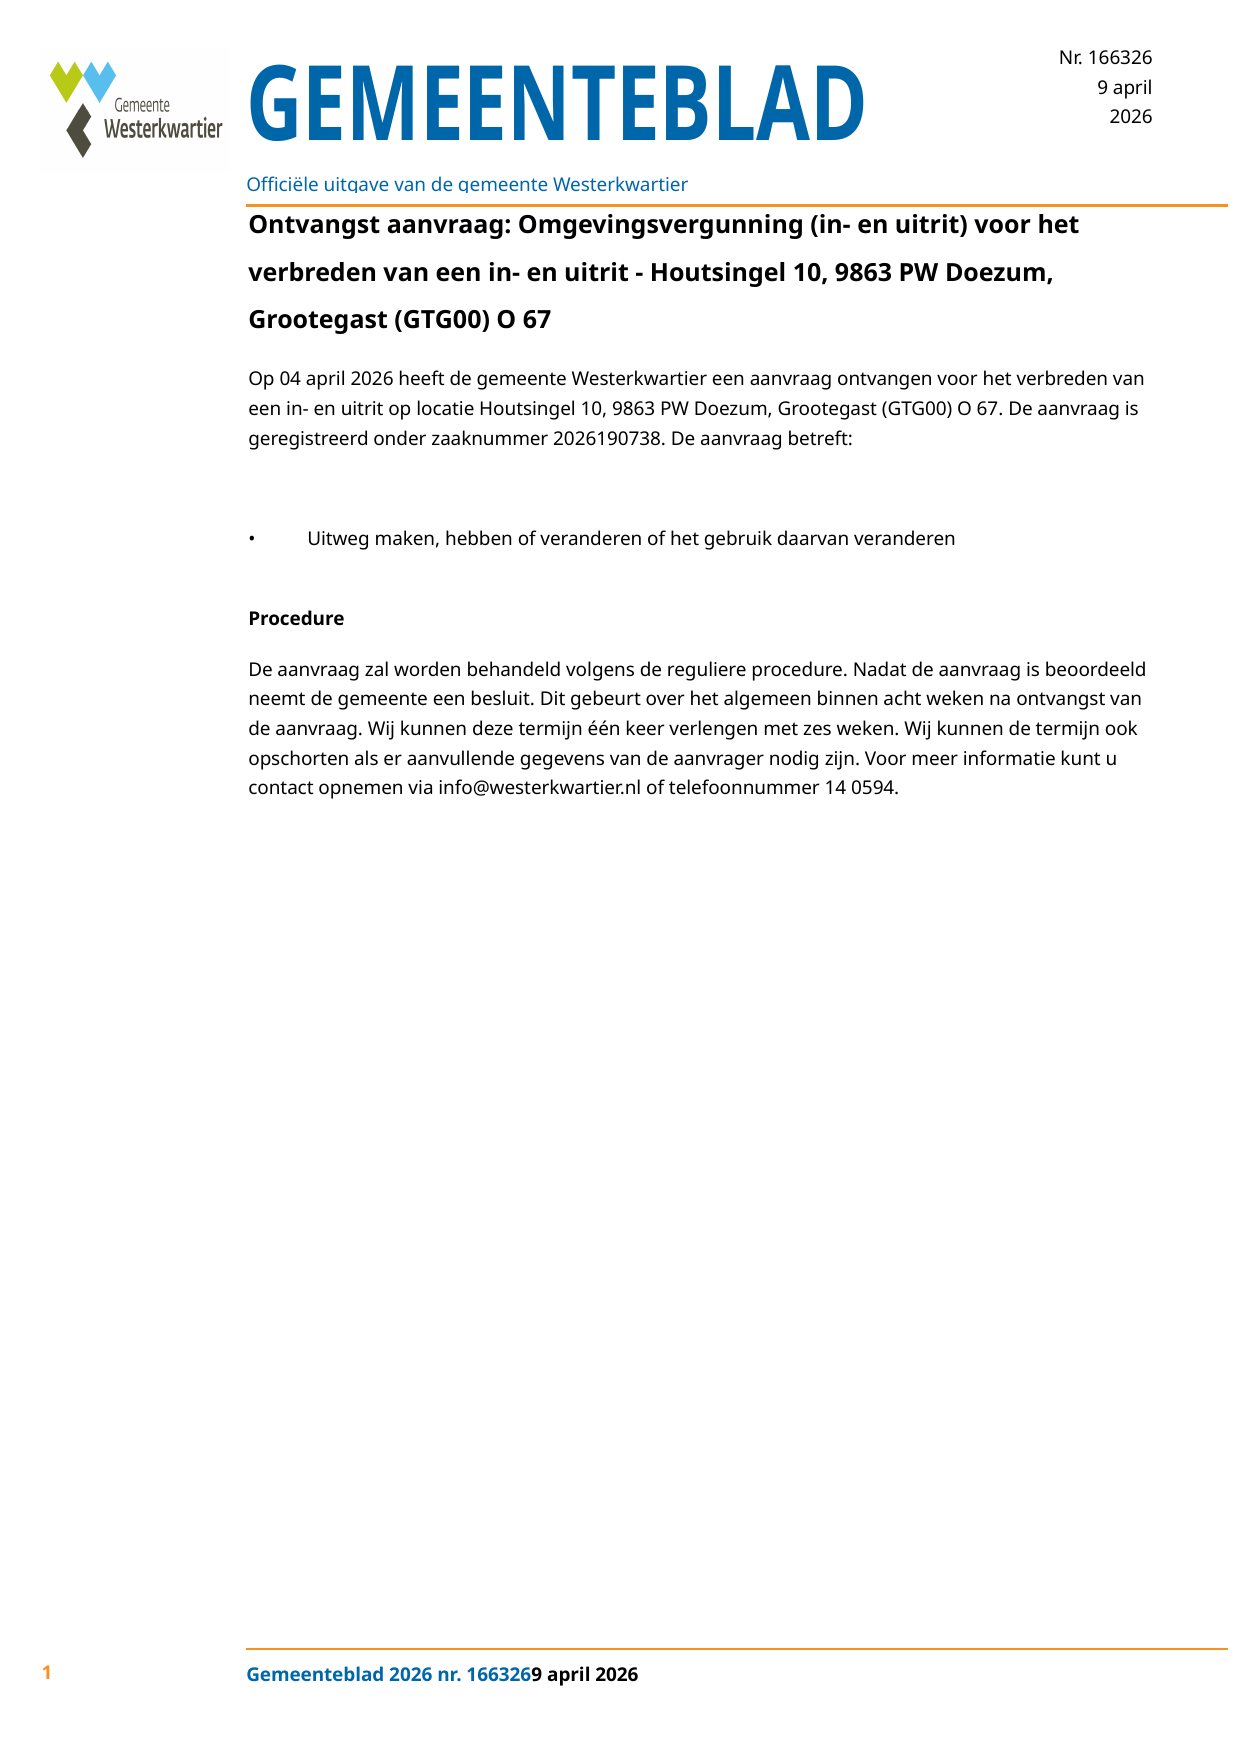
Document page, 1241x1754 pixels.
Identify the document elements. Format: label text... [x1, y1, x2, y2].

text Op 04 april 2026 heeft de gemeente Westerkwartier een aanvraag ontvangen voor het verbreden van een in- en uitrit op locatie Houtsingel 10, 9863 PW Doezum, Grootegast (GTG00) O 67. De aanvraag is geregistreerd onder zaaknummer 2026190738. De aanvraag betreft: [248, 366, 1152, 450]
text Procedure [248, 606, 1152, 631]
text De aanvraag zal worden behandeld volgens de reguliere procedure. Nadat de aanvraag is beoordeeld neemt de gemeente een besluit. Dit gebeurt over het algemeen binnen acht weken na ontvangst van de aanvraag. Wij kunnen deze termijn één keer verlengen met zes weken. Wij kunnen de termijn ook opschorten als er aanvullende gegevens van de aanvrager nodig zijn. Voor meer informatie kunt u contact opnemen via info@westerkwartier.nl of telefoonnummer 14 0594. [248, 656, 1152, 800]
picture [41, 47, 231, 172]
list Uitweg maken, hebben of veranderen of het gebruik daarvan veranderen [248, 526, 1152, 551]
text Ontvangst aanvraag: Omgevingsvergunning (in- en uitrit) voor het verbreden van een in- en uitrit - Houtsingel 10, 9863 PW Doezum, Grootegast (GTG00) O 67 [248, 207, 1152, 336]
